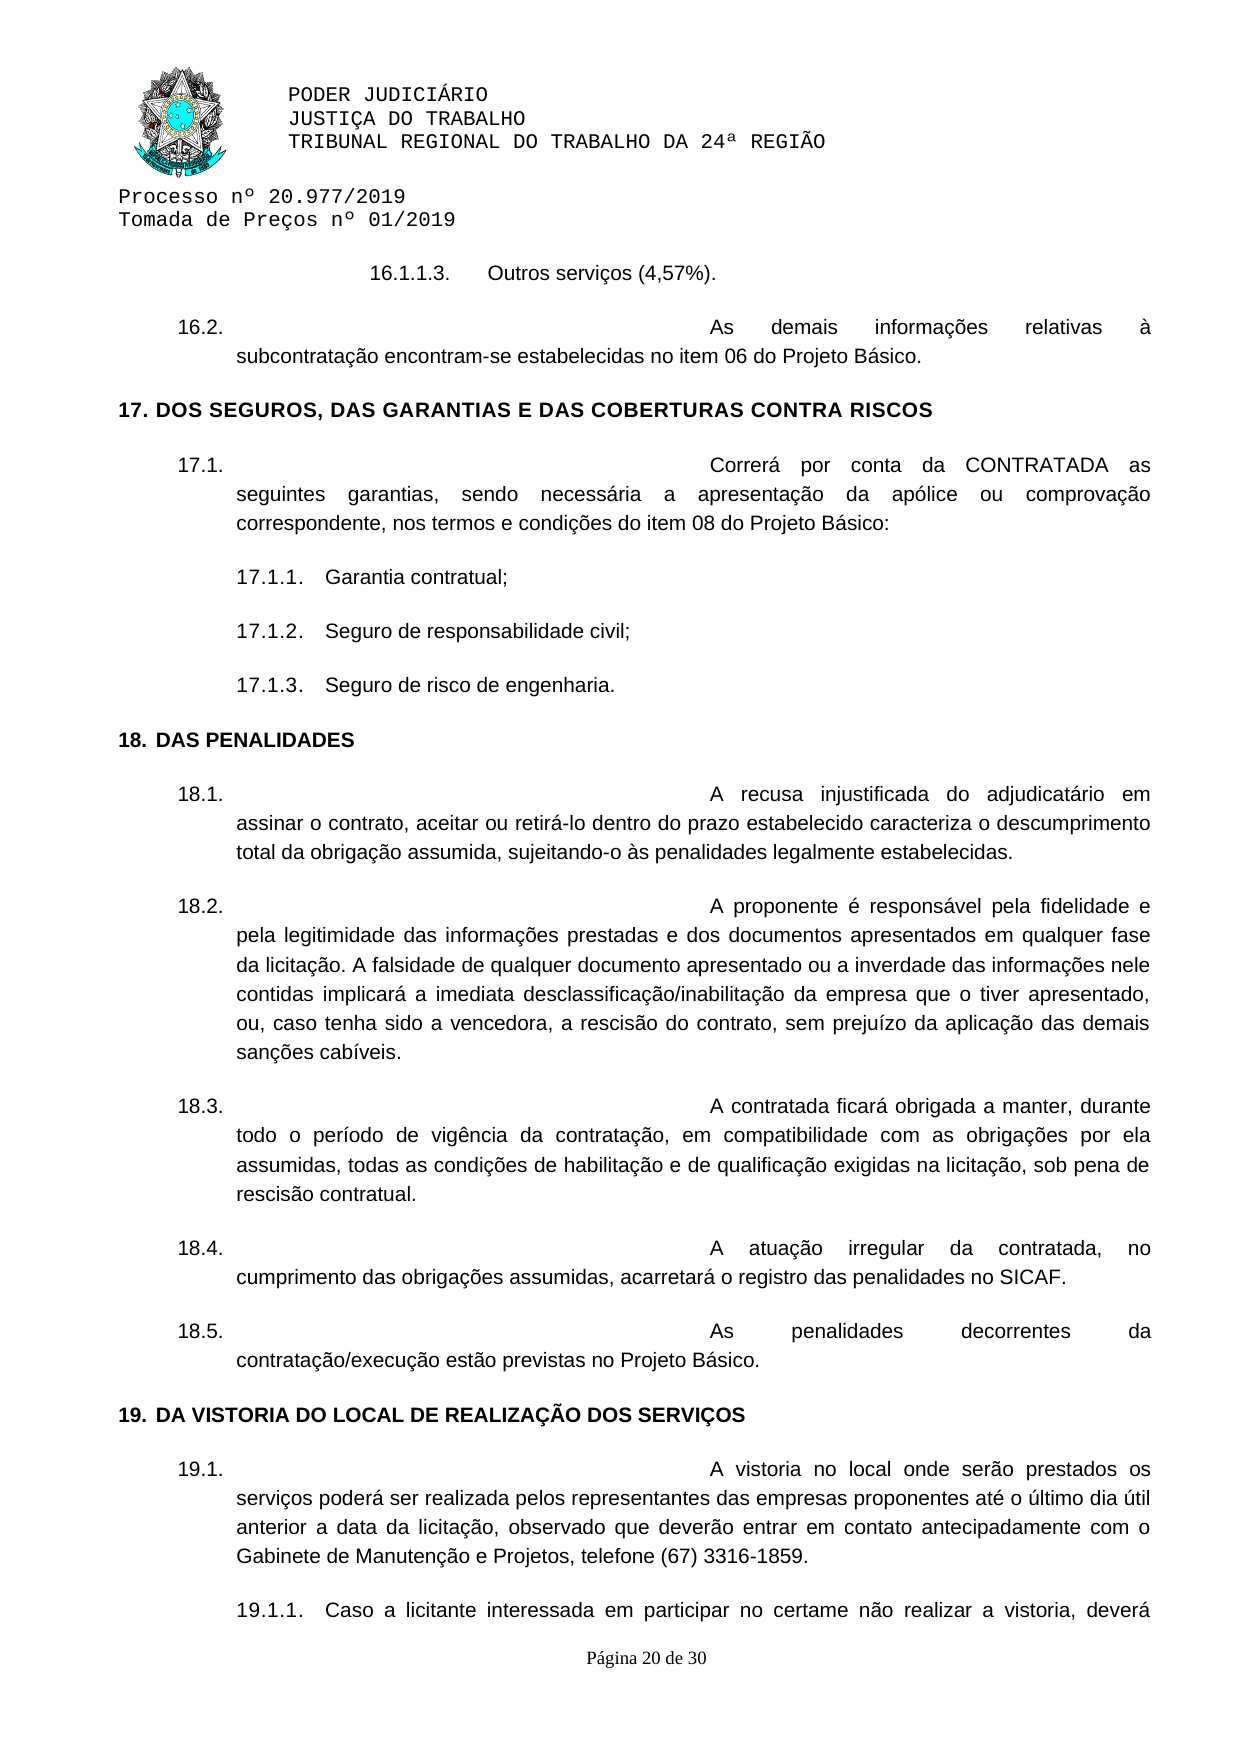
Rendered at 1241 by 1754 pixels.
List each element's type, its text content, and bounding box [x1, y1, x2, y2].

list DOS SEGUROS, DAS GARANTIAS E DAS COBERTURAS CONTRA RISCOS [118, 394, 1152, 424]
list Caso a licitante interessada em participar no certame não realizar a vistoria, deverá [236, 1594, 1152, 1624]
list Garantia contratual; [236, 561, 1152, 590]
picture [133, 66, 228, 178]
list DAS PENALIDADES [118, 724, 1152, 753]
list As penalidades decorrentes da contratação/execução estão previstas no Projeto Básico. [177, 1315, 1152, 1374]
list A proponente é responsável pela fidelidade e pela legitimidade das informações prestadas e dos documentos apresentados em qualquer fase da licitação. A falsidade de qualquer documento apresentado ou a inverdade das informações nele contidas implicará a imediata desclassificação/inabilitação da empresa que o tiver apresentado, ou, caso tenha sido a vencedora, a rescisão do contrato, sem prejuízo da aplicação das demais sanções cabíveis. [177, 890, 1152, 1065]
list A atuação irregular da contratada, no cumprimento das obrigações assumidas, acarretará o registro das penalidades no SICAF. [177, 1232, 1152, 1290]
list As demais informações relativas à subcontratação encontram-se estabelecidas no item 06 do Projeto Básico. [177, 311, 1152, 369]
list A recusa injustificada do adjudicatário em assinar o contrato, aceitar ou retirá-lo dentro do prazo estabelecido caracteriza o descumprimento total da obrigação assumida, sujeitando-o às penalidades legalmente estabelecidas. [177, 778, 1152, 865]
list Correrá por conta da CONTRATADA as seguintes garantias, sendo necessária a apresentação da apólice ou comprovação correspondente, nos termos e condições do item 08 do Projeto Básico: [177, 449, 1152, 536]
list A vistoria no local onde serão prestados os serviços poderá ser realizada pelos representantes das empresas proponentes até o último dia útil anterior a data da licitação, observado que deverão entrar em contato antecipadamente com o Gabinete de Manutenção e Projetos, telefone (67) 3316-1859. [177, 1453, 1152, 1569]
list A contratada ficará obrigada a manter, durante todo o período de vigência da contratação, em compatibilidade com as obrigações por ela assumidas, todas as condições de habilitação e de qualificação exigidas na licitação, sob pena de rescisão contratual. [177, 1090, 1152, 1207]
list Seguro de risco de engenharia. [236, 669, 1152, 699]
list Seguro de responsabilidade civil; [236, 615, 1152, 644]
list DA VISTORIA DO LOCAL DE REALIZAÇÃO DOS SERVIÇOS [118, 1399, 1152, 1428]
list Outros serviços (4,57%). [369, 257, 1151, 286]
